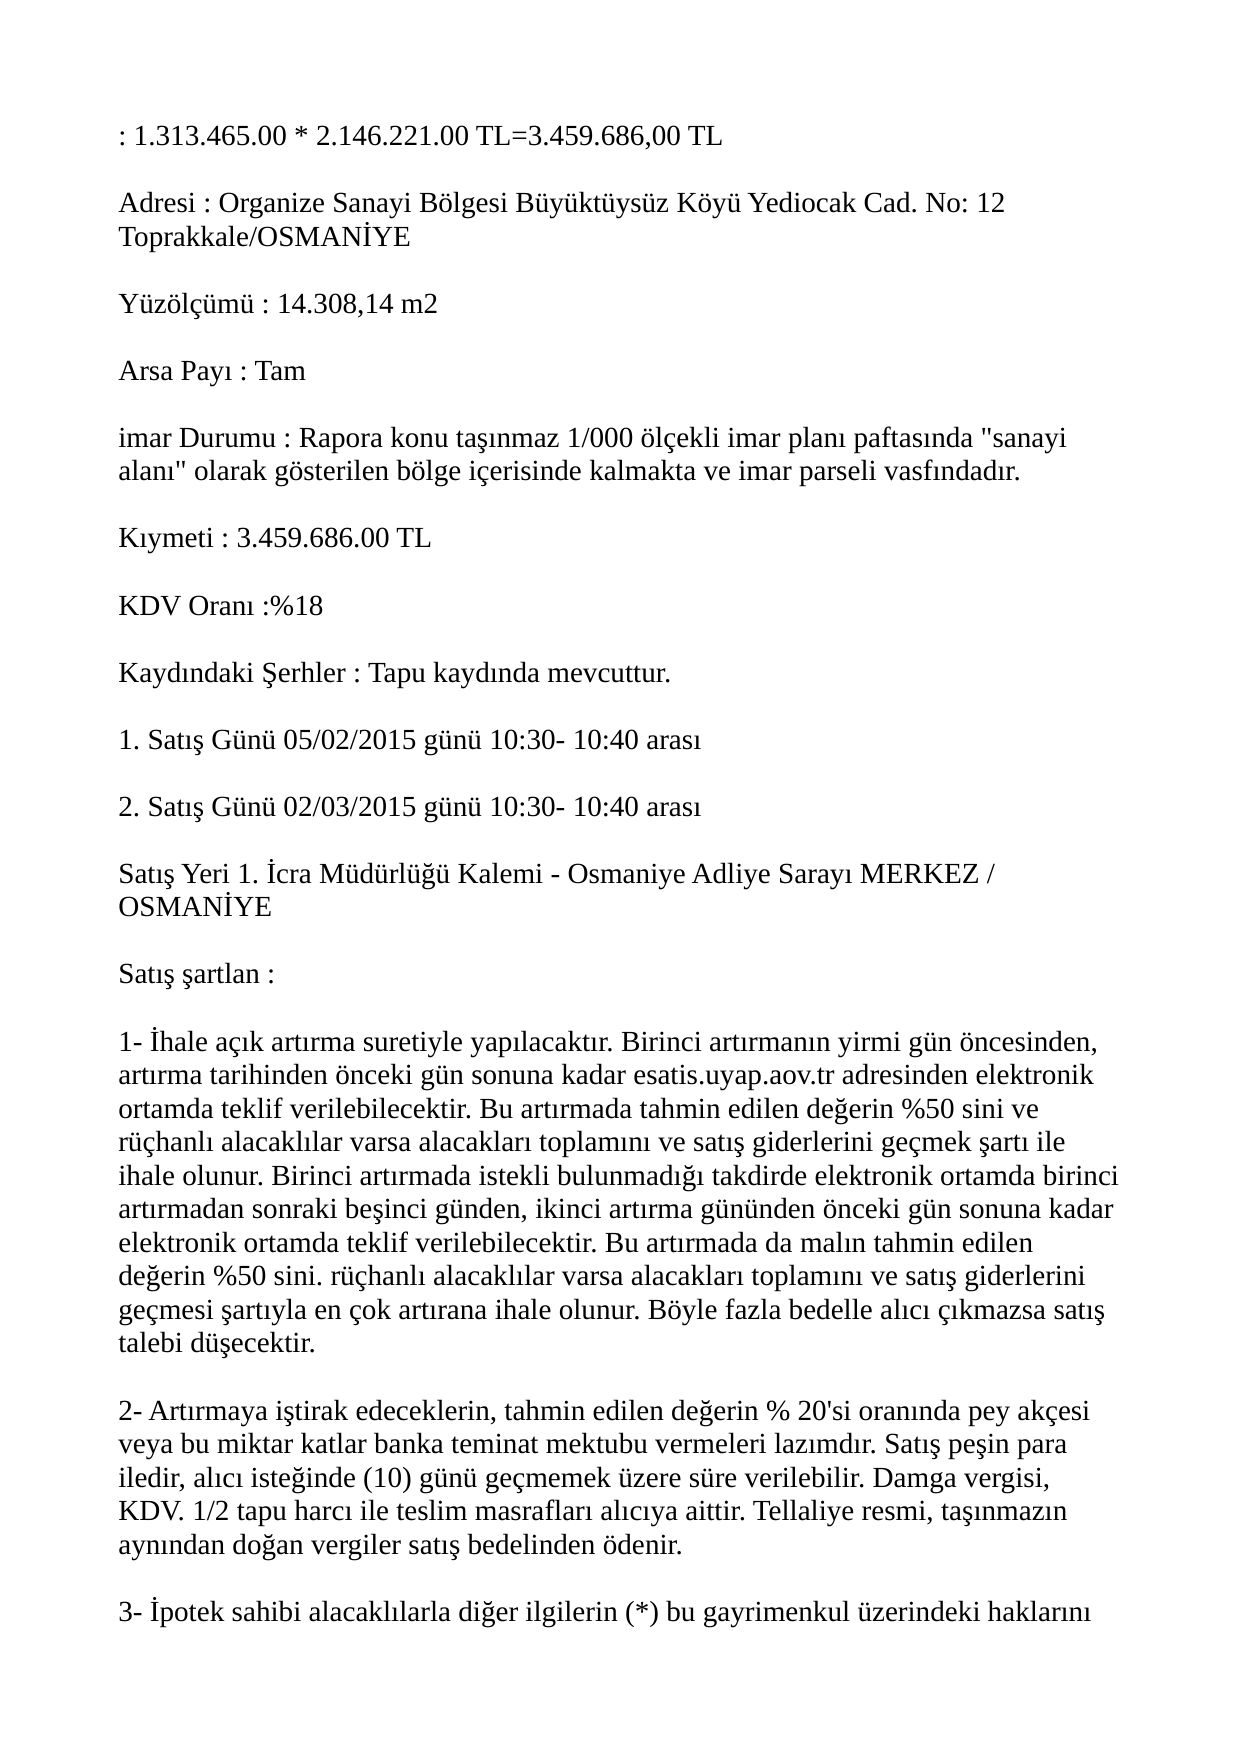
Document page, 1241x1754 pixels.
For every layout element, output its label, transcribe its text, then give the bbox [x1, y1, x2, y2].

text 3- İpotek sahibi alacaklılarla diğer ilgilerin (*) bu gayrimenkul üzerindeki haklarını [118, 1594, 1122, 1627]
text 1. Satış Günü 05/02/2015 günü 10:30- 10:40 arası [118, 722, 1122, 755]
text Kıymeti : 3.459.686.00 TL [118, 521, 1122, 554]
text KDV Oranı :%18 [118, 588, 1122, 621]
text 1- İhale açık artırma suretiyle yapılacaktır. Birinci artırmanın yirmi gün öncesinden, artırma tarihinden önceki gün sonuna kadar esatis.uyap.aov.tr adresinden elektronik ortamda teklif verilebilecektir. Bu artırmada tahmin edilen değerin %50 sini ve rüçhanlı alacaklılar varsa alacakları toplamını ve satış giderlerini geçmek şartı ile ihale olunur. Birinci artırmada istekli bulunmadığı takdirde elektronik ortamda birinci artırmadan sonraki beşinci günden, ikinci artırma gününden önceki gün sonuna kadar elektronik ortamda teklif verilebilecektir. Bu artırmada da malın tahmin edilen değerin %50 sini. rüçhanlı alacaklılar varsa alacakları toplamını ve satış giderlerini geçmesi şartıyla en çok artırana ihale olunur. Böyle fazla bedelle alıcı çıkmazsa satış talebi düşecektir. [118, 1024, 1122, 1359]
text Arsa Payı : Tam [118, 353, 1122, 386]
text Satış Yeri 1. İcra Müdürlüğü Kalemi - Osmaniye Adliye Sarayı MERKEZ / OSMANİYE [118, 856, 1122, 923]
text : 1.313.465.00 * 2.146.221.00 TL=3.459.686,00 TL [118, 118, 1122, 152]
text 2- Artırmaya iştirak edeceklerin, tahmin edilen değerin % 20'si oranında pey akçesi veya bu miktar katlar banka teminat mektubu vermeleri lazımdır. Satış peşin para iledir, alıcı isteğinde (10) günü geçmemek üzere süre verilebilir. Damga vergisi, KDV. 1/2 tapu harcı ile teslim masrafları alıcıya aittir. Tellaliye resmi, taşınmazın aynından doğan vergiler satış bedelinden ödenir. [118, 1393, 1122, 1560]
text imar Durumu : Rapora konu taşınmaz 1/000 ölçekli imar planı paftasında "sanayi alanı" olarak gösterilen bölge içerisinde kalmakta ve imar parseli vasfındadır. [118, 420, 1122, 487]
text Adresi : Organize Sanayi Bölgesi Büyüktüysüz Köyü Yediocak Cad. No: 12 Toprakkale/OSMANİYE [118, 185, 1122, 252]
text 2. Satış Günü 02/03/2015 günü 10:30- 10:40 arası [118, 789, 1122, 822]
text Kaydındaki Şerhler : Tapu kaydında mevcuttur. [118, 655, 1122, 688]
text Yüzölçümü : 14.308,14 m2 [118, 286, 1122, 319]
text Satış şartlan : [118, 957, 1122, 990]
